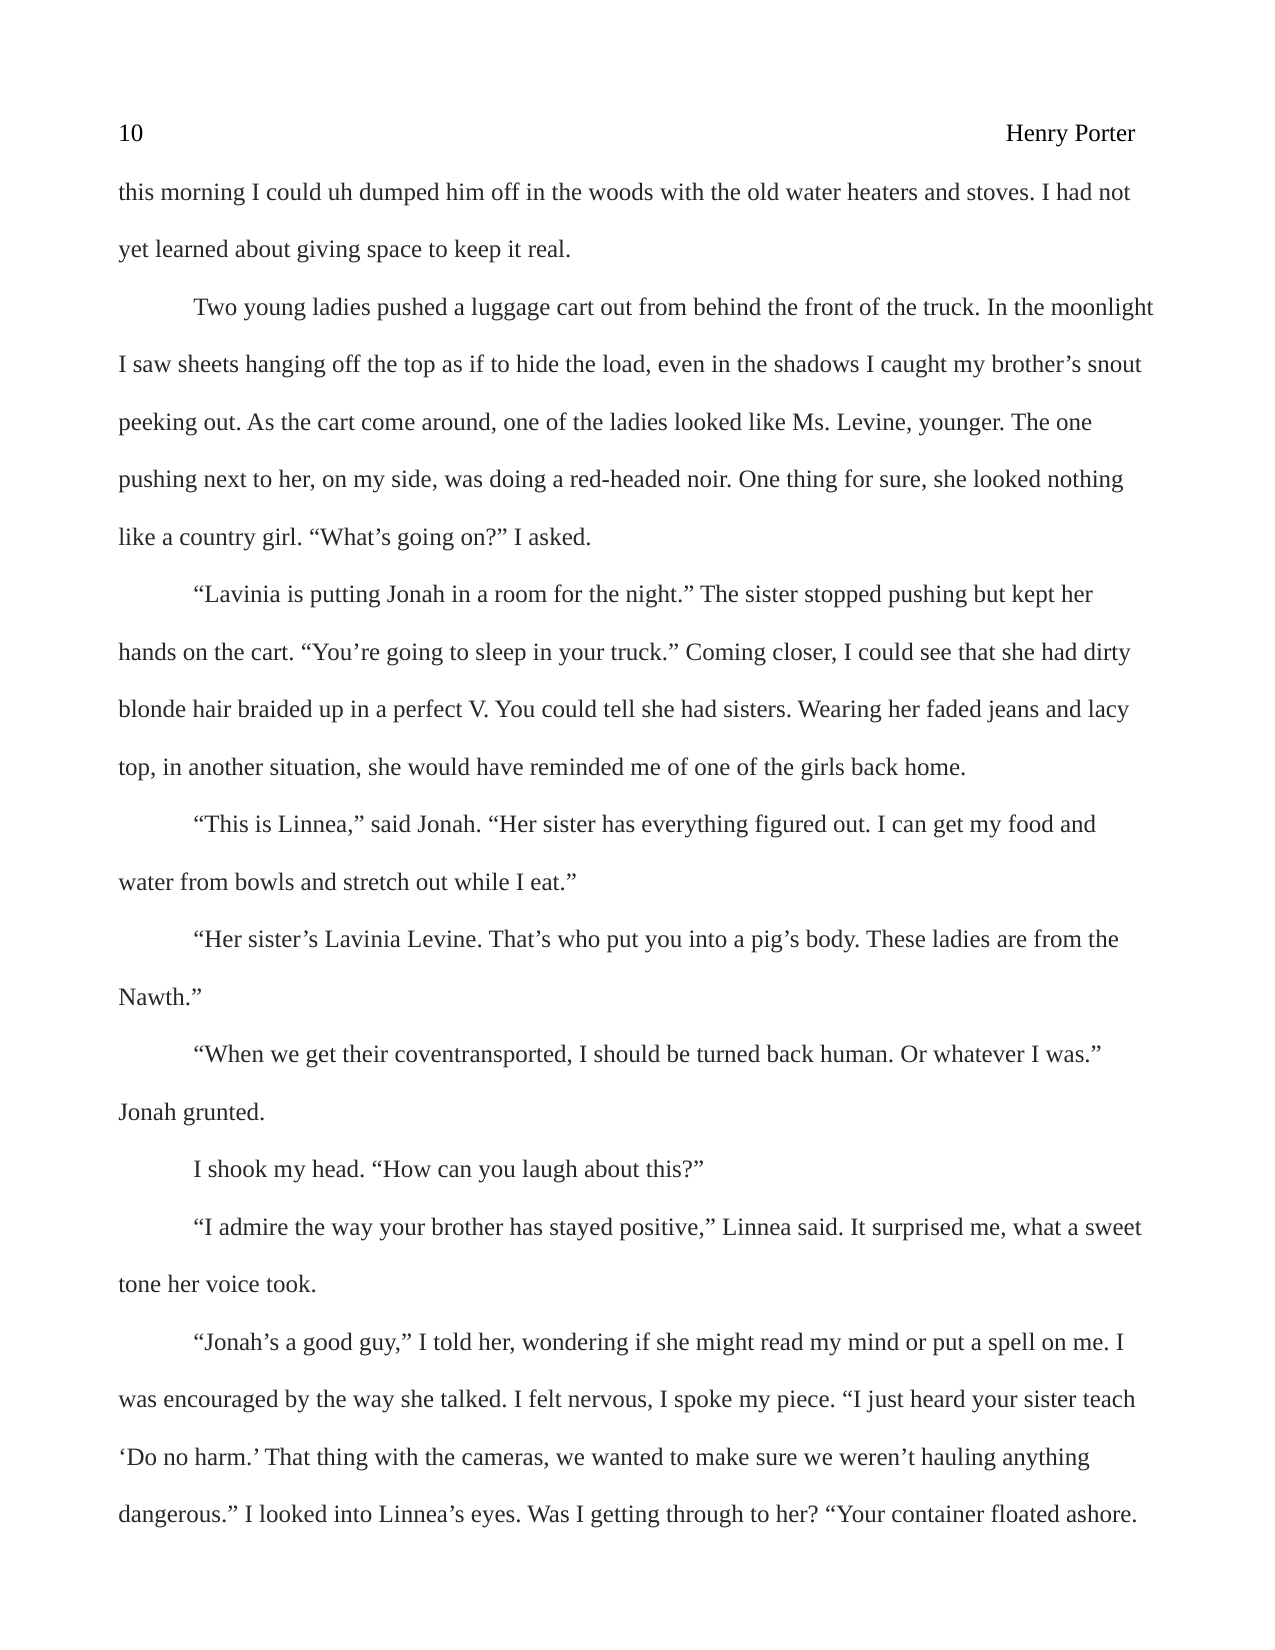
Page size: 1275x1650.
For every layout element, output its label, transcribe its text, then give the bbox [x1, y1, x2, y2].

text “When we get their coventransported, I should be turned back human. Or whatever I was.” Jonah grunted. [118, 1039, 1157, 1126]
text “This is Linnea,” said Jonah. “Her sister has everything figured out. I can get my food and water from bowls and stretch out while I eat.” [118, 809, 1157, 896]
text “Her sister’s Lavinia Levine. That’s who put you into a pig’s body. These ladies are from the Nawth.” [118, 924, 1157, 1011]
text “Jonah’s a good guy,” I told her, wondering if she might read my mind or put a spell on me. I was encouraged by the way she talked. I felt nervous, I spoke my piece. “I just heard your sister teach ‘Do no harm.’ That thing with the cameras, we wanted to make sure we weren’t hauling anything dangerous.” I looked into Linnea’s eyes. Was I getting through to her? “Your container floated ashore. [118, 1327, 1157, 1528]
text I shook my head. “How can you laugh about this?” [118, 1154, 1157, 1183]
text this morning I could uh dumped him off in the woods with the old water heaters and stoves. I had not yet learned about giving space to keep it real. [118, 177, 1157, 263]
text “I admire the way your brother has stayed positive,” Linnea said. It surprised me, what a sweet tone her voice took. [118, 1212, 1157, 1298]
text “Lavinia is putting Jonah in a room for the night.” The sister stopped pushing but kept her hands on the cart. “You’re going to sleep in your truck.” Coming closer, I could see that she had dirty blonde hair braided up in a perfect V. You could tell she had sisters. Wearing her faded jeans and lacy top, in another situation, she would have reminded me of one of the girls back home. [118, 579, 1157, 781]
text Two young ladies pushed a luggage cart out from behind the front of the truck. In the moonlight I saw sheets hanging off the top as if to hide the load, even in the shadows I caught my brother’s snout peeking out. As the cart come around, one of the ladies looked like Ms. Levine, younger. The one pushing next to her, on my side, was doing a red-headed noir. One thing for sure, she looked nothing like a country girl. “What’s going on?” I asked. [118, 292, 1157, 551]
